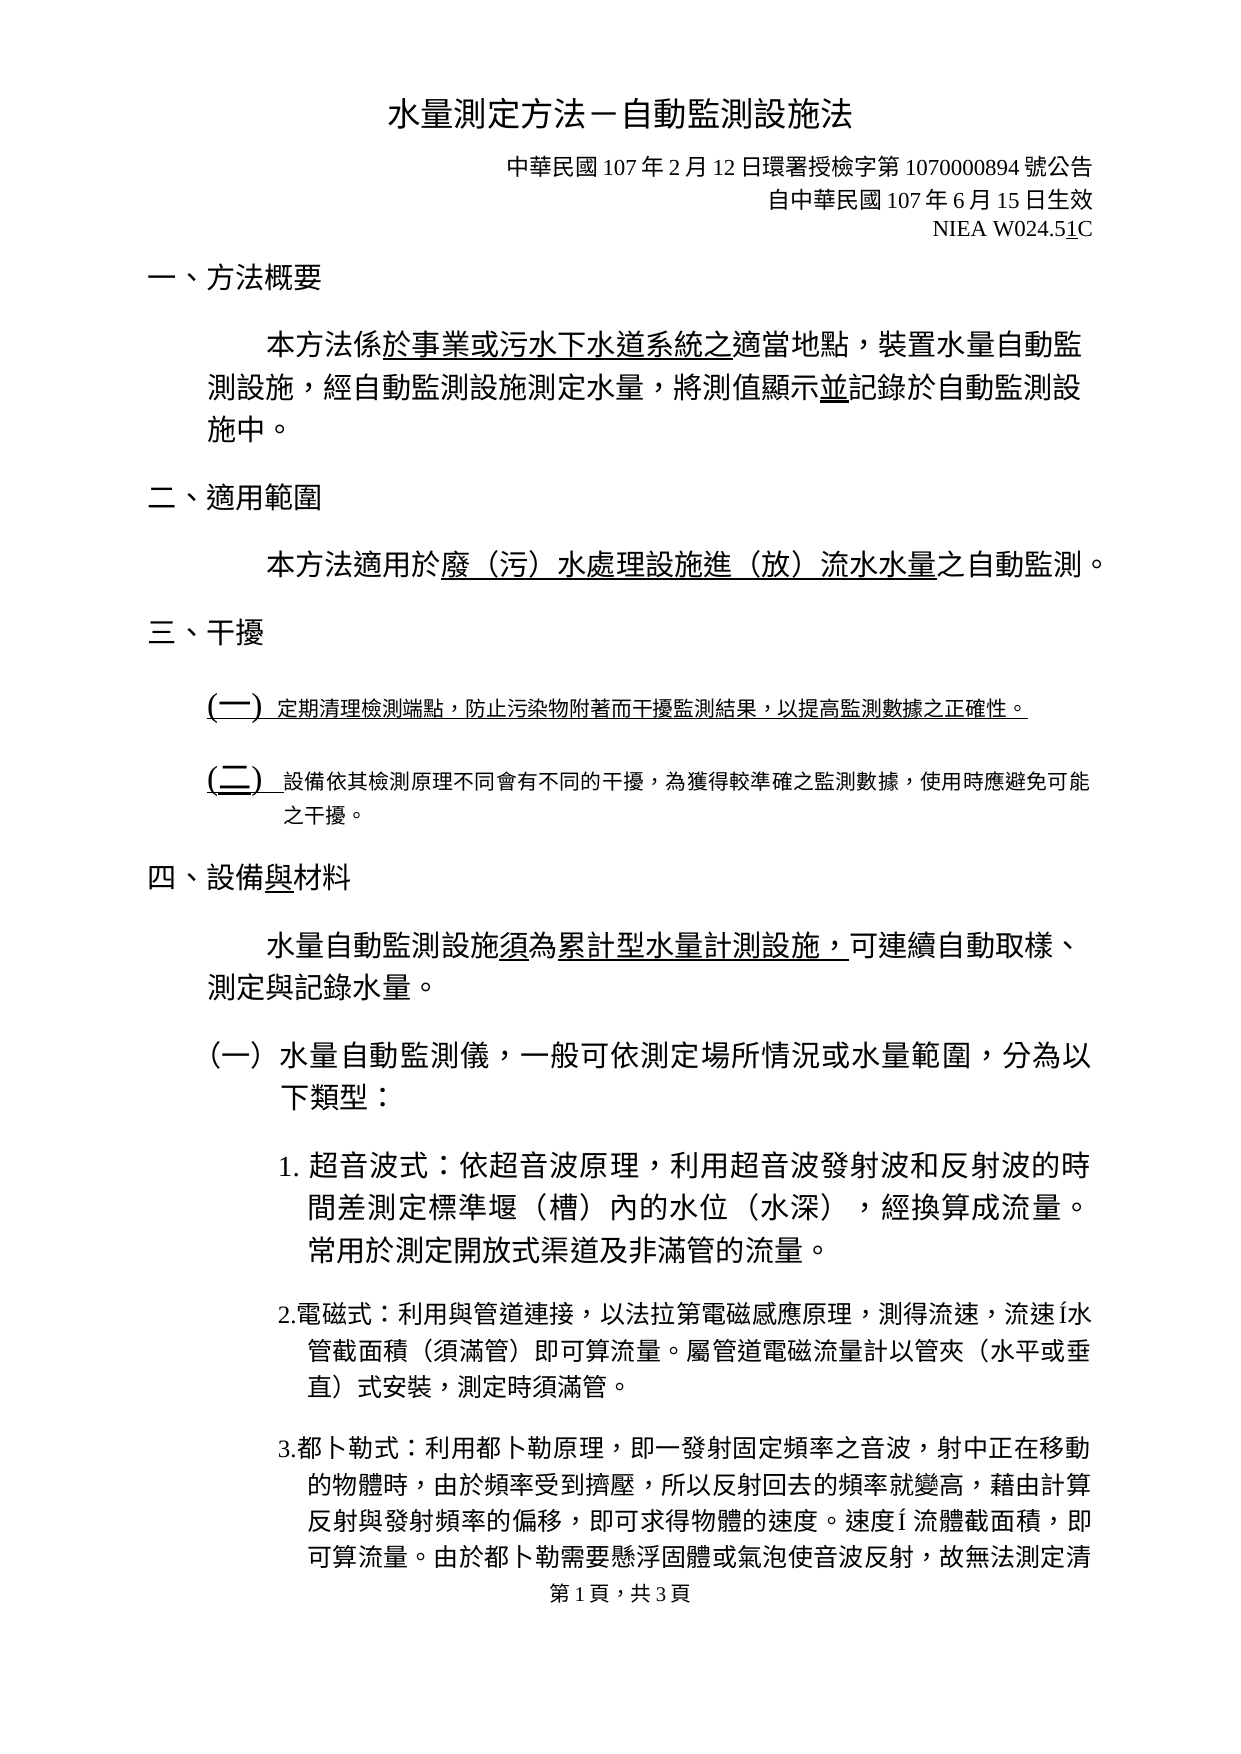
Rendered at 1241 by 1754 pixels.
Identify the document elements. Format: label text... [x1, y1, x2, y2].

text 本方法適用於廢（污）水處理設施進（放）流水水量之自動監測。 [201, 542, 1092, 584]
text 自中華民國107年6月15日生效 [148, 182, 1092, 215]
text 1. 超音波式：依超音波原理，利用超音波發射波和反射波的時間差測定標準堰（槽）內的水位（水深），經換算成流量。常用於測定開放式渠道及非滿管的流量。 [278, 1142, 1092, 1269]
text 三、干擾 [148, 609, 1092, 652]
text 二、適用範圍 [148, 474, 1092, 516]
text 水量測定方法－自動監測設施法 [148, 88, 1092, 136]
text 本方法係於事業或污水下水道系統之適當地點，裝置水量自動監測設施，經自動監測設施測定水量，將測值顯示並記錄於自動監測設施中。 [207, 322, 1092, 449]
text 中華民國107年2月12日環署授檢字第1070000894號公告 [148, 149, 1092, 182]
text 一、方法概要 [148, 254, 1092, 296]
text NIEA W024.51C [148, 215, 1092, 241]
list 定期清理檢測端點，防止污染物附著而干擾監測結果，以提高監測數據之正確性。 [207, 677, 1092, 726]
list 設備依其檢測原理不同會有不同的干擾，為獲得較準確之監測數據，使用時應避免可能之干擾。 [207, 751, 1092, 829]
text 3.都卜勒式：利用都卜勒原理，即一發射固定頻率之音波，射中正在移動的物體時，由於頻率受到擠壓，所以反射回去的頻率就變高，藉由計算反射與發射頻率的偏移，即可求得物體的速度。速度Í 流體截面積，即可算流量。由於都卜勒需要懸浮固體或氣泡使音波反射，故無法測定清 [278, 1429, 1092, 1574]
list 水量自動監測儀，一般可依測定場所情況或水量範圍，分為以下類型： [192, 1032, 1092, 1117]
text 四、設備與材料 [148, 855, 1092, 897]
text 水量自動監測設施須為累計型水量計測設施，可連續自動取樣、測定與記錄水量。 [207, 922, 1092, 1007]
text 2.電磁式：利用與管道連接，以法拉第電磁感應原理，測得流速，流速Í水管截面積（須滿管）即可算流量。屬管道電磁流量計以管夾（水平或垂直）式安裝，測定時須滿管。 [278, 1295, 1092, 1403]
